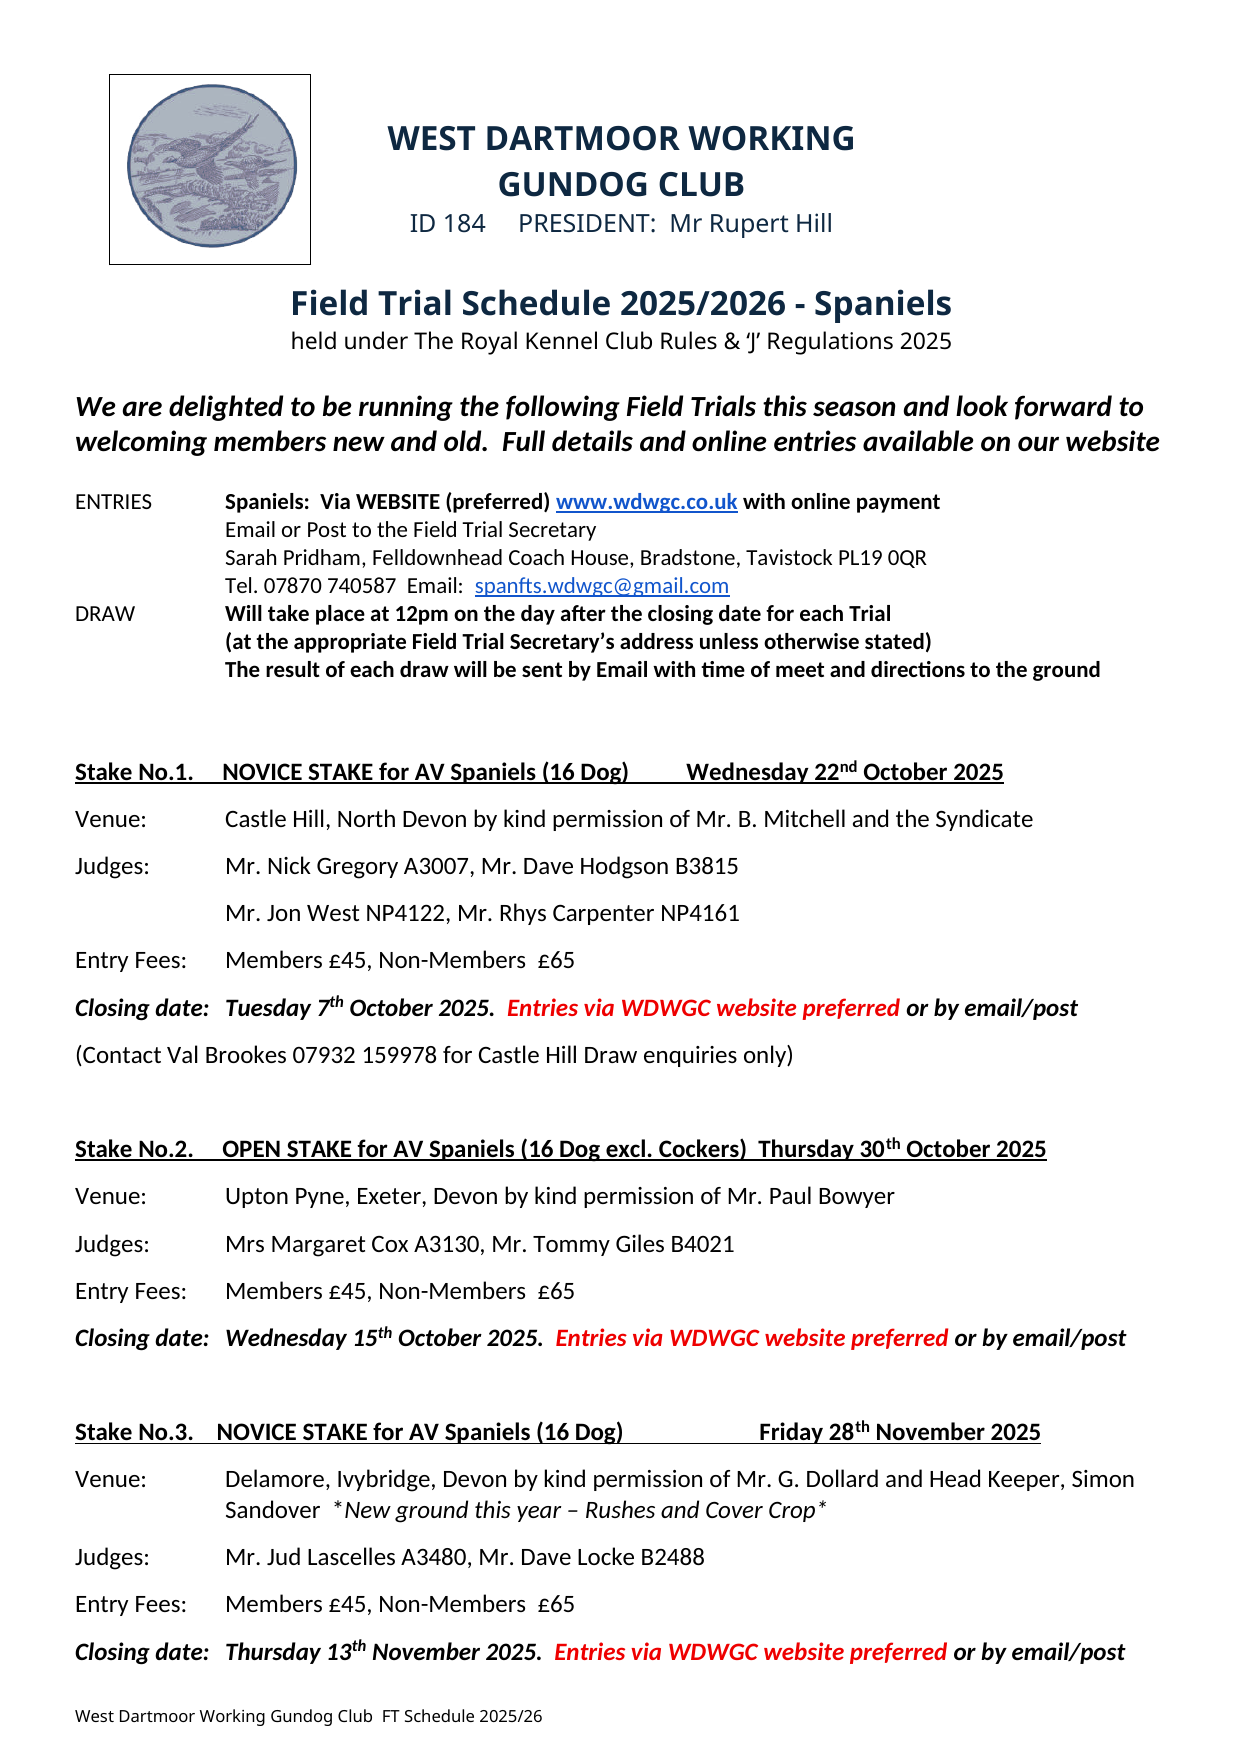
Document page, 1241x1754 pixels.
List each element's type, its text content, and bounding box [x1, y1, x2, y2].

text GUNDOG CLUB [311, 161, 1168, 206]
text Closing date: Thursday 13th November 2025. Entries via WDWGC website preferred or by email/post [75, 1636, 1168, 1666]
text Venue: Castle Hill, North Devon by kind permission of Mr. B. Mitchell and the Syndicate [75, 803, 1168, 833]
text ENTRIES Spaniels: Via WEBSITE (preferred) www.wdwgc.co.uk with online payment [75, 487, 1168, 515]
text Closing date: Wednesday 15th October 2025. Entries via WDWGC website preferred or by email/post [75, 1322, 1168, 1353]
text Venue: Delamore, Ivybridge, Devon by kind permission of Mr. G. Dollard and Head Keeper, Simon Sandover *New ground this year – Rushes and Cover Crop* [75, 1464, 1168, 1525]
text held under The Royal Kennel Club Rules & ‘J’ Regulations 2025 [75, 325, 1168, 356]
text Entry Fees: Members £45, Non-Members £65 [75, 944, 1168, 975]
text Field Trial Schedule 2025/2026 - Spaniels [75, 280, 1168, 325]
text Sarah Pridham, Felldownhead Coach House, Bradstone, Tavistock PL19 0QR [150, 543, 1168, 571]
text DRAW Will take place at 12pm on the day after the closing date for each Trial [75, 599, 1168, 627]
text WEST DARTMOOR WORKING [311, 115, 1168, 161]
text Judges: Mr. Jud Lascelles A3480, Mr. Dave Locke B2488 [75, 1541, 1168, 1572]
text Closing date: Tuesday 7th October 2025. Entries via WDWGC website preferred or by email/post [75, 992, 1168, 1022]
text Stake No.3. NOVICE STAKE for AV Spaniels (16 Dog) Friday 28th November 2025 [75, 1416, 1168, 1447]
text Venue: Upton Pyne, Exeter, Devon by kind permission of Mr. Paul Bowyer [75, 1181, 1168, 1211]
text Judges: Mrs Margaret Cox A3130, Mr. Tommy Giles B4021 [75, 1228, 1168, 1258]
text Email or Post to the Field Trial Secretary [150, 515, 1168, 543]
text [75, 161, 109, 206]
text Entry Fees: Members £45, Non-Members £65 [75, 1588, 1168, 1619]
text We are delighted to be running the following Field Trials this season and look forward to welcoming members new and old. Full details and online entries available on our website [75, 388, 1168, 459]
text The result of each draw will be sent by Email with time of meet and directions to the ground [150, 655, 1168, 683]
text (Contact Val Brookes 07932 159978 for Castle Hill Draw enquiries only) [75, 1039, 1168, 1069]
text (at the appropriate Field Trial Secretary’s address unless otherwise stated) [75, 627, 1168, 655]
text ID 184 PRESIDENT: Mr Rupert Hill [311, 206, 1168, 240]
text Entry Fees: Members £45, Non-Members £65 [75, 1275, 1168, 1305]
text Stake No.2. OPEN STAKE for AV Spaniels (16 Dog excl. Cockers) Thursday 30th October 2025 [75, 1133, 1168, 1164]
text Stake No.1. NOVICE STAKE for AV Spaniels (16 Dog) Wednesday 22nd October 2025 [75, 756, 1168, 786]
text Mr. Jon West NP4122, Mr. Rhys Carpenter NP4161 [150, 897, 1168, 928]
text Tel. 07870 740587 Email: spanfts.wdwgc@gmail.com [75, 571, 1168, 599]
text [75, 115, 109, 161]
text Judges: Mr. Nick Gregory A3007, Mr. Dave Hodgson B3815 [75, 850, 1168, 881]
text [75, 206, 109, 240]
